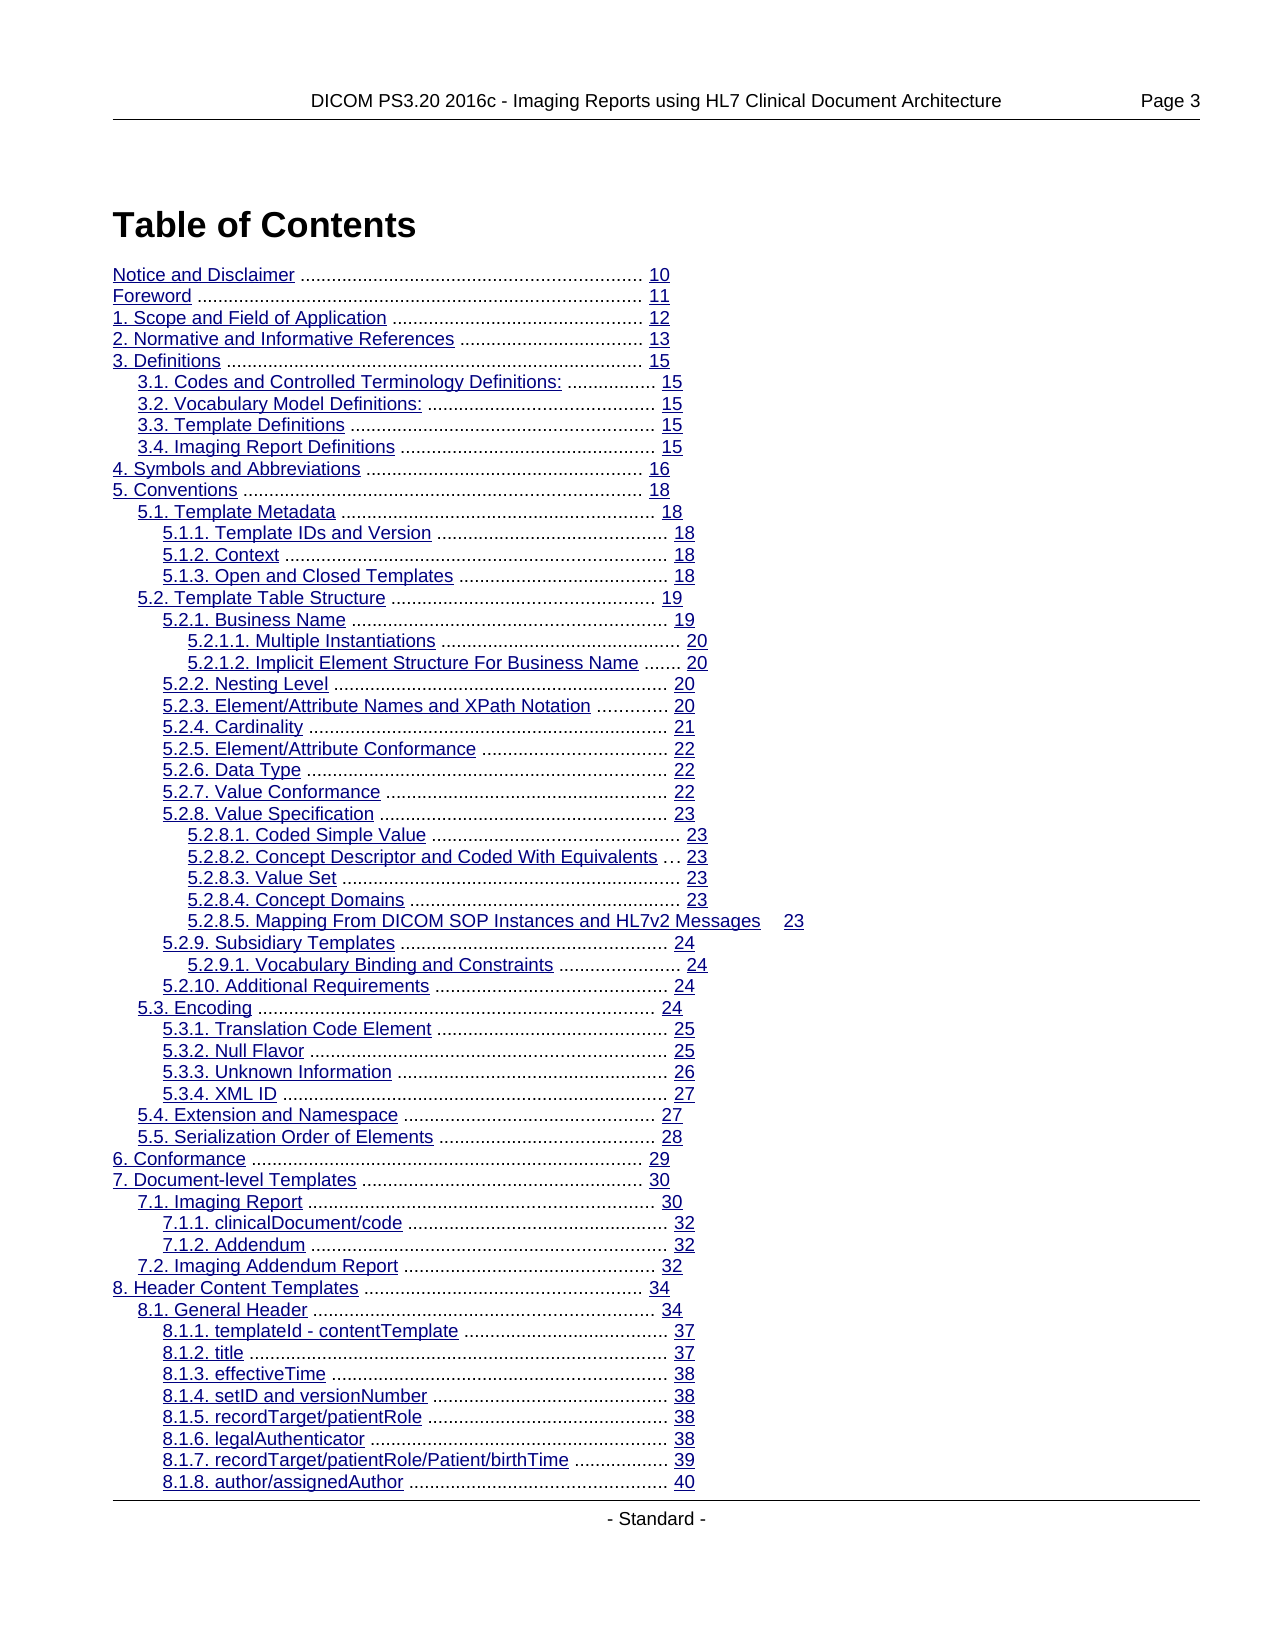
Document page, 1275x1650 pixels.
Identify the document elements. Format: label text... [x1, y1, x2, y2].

text 8.1.7. recordTarget/patientRole/Patient/birthTime 0 [162, 1449, 1175, 1471]
text 5.2.3. Element/Attribute Names and XPath Notation 0 [162, 694, 1175, 716]
text 8.1.5. recordTarget/patientRole 0 [162, 1406, 1175, 1428]
text 5.2.5. Element/Attribute Conformance 0 [162, 738, 1175, 759]
text 7.1.2. Addendum 0 [162, 1234, 1175, 1255]
text 4. Symbols and Abbreviations 0 [112, 457, 1175, 479]
text 8.1.1. templateId - contentTemplate 0 [162, 1320, 1175, 1341]
text 8.1.2. title 0 [162, 1341, 1175, 1363]
text 8. Header Content Templates 0 [112, 1277, 1175, 1298]
text 5.2.2. Nesting Level 0 [162, 673, 1175, 694]
text 5.2.8.1. Coded Simple Value 0 [187, 824, 1175, 846]
text 7.1. Imaging Report 0 [137, 1191, 1175, 1212]
text 2. Normative and Informative References 0 [112, 328, 1175, 349]
text 5.2.4. Cardinality 0 [162, 716, 1175, 738]
text 5.2.6. Data Type 0 [162, 759, 1175, 781]
text 5.2.8. Value Specification 0 [162, 802, 1175, 824]
text 5.2.1.2. Implicit Element Structure For Business Name 0 [187, 651, 1175, 673]
text 1. Scope and Field of Application 0 [112, 306, 1175, 328]
text 8.1.8. author/assignedAuthor 0 [162, 1471, 1175, 1492]
text 7. Document-level Templates 0 [112, 1169, 1175, 1191]
text 5.2.9.1. Vocabulary Binding and Constraints 0 [187, 953, 1175, 975]
text 5.2.8.2. Concept Descriptor and Coded With Equivalents 0 [187, 846, 1175, 867]
text 5.2.8.3. Value Set 0 [187, 867, 1175, 889]
text 5.2.1. Business Name 0 [162, 608, 1175, 630]
text 5.5. Serialization Order of Elements 0 [137, 1126, 1175, 1147]
text 5.2.7. Value Conformance 0 [162, 781, 1175, 802]
text 3. Definitions 0 [112, 349, 1175, 371]
text 5. Conventions 0 [112, 479, 1175, 501]
text 5.3. Encoding 0 [137, 996, 1175, 1018]
text 8.1.3. effectiveTime 0 [162, 1363, 1175, 1384]
text 5.3.2. Null Flavor 0 [162, 1039, 1175, 1061]
text 7.2. Imaging Addendum Report 0 [137, 1255, 1175, 1277]
text 5.3.4. XML ID 0 [162, 1083, 1175, 1104]
text 5.1.1. Template IDs and Version 0 [162, 522, 1175, 544]
text 5.2. Template Table Structure 0 [137, 587, 1175, 608]
text 6. Conformance 0 [112, 1147, 1175, 1169]
text Foreword 0 [112, 285, 1175, 306]
text 3.3. Template Definitions 0 [137, 414, 1175, 436]
text 5.1. Template Metadata 0 [137, 501, 1175, 522]
text Notice and Disclaimer 0 [112, 263, 1175, 285]
text 8.1.6. legalAuthenticator 0 [162, 1428, 1175, 1449]
text 5.2.8.4. Concept Domains 0 [187, 889, 1175, 910]
text 3.2. Vocabulary Model Definitions: 0 [137, 393, 1175, 414]
text 3.4. Imaging Report Definitions 0 [137, 436, 1175, 457]
text 7.1.1. clinicalDocument/code 0 [162, 1212, 1175, 1234]
text 8.1.4. setID and versionNumber 0 [162, 1384, 1175, 1406]
text 5.3.3. Unknown Information 0 [162, 1061, 1175, 1083]
text 5.2.9. Subsidiary Templates 0 [162, 932, 1175, 953]
text 3.1. Codes and Controlled Terminology Definitions: 0 [137, 371, 1175, 393]
text 5.2.1.1. Multiple Instantiations 0 [187, 630, 1175, 651]
text 5.4. Extension and Namespace 0 [137, 1104, 1175, 1126]
text 8.1. General Header 0 [137, 1298, 1175, 1320]
text 5.1.3. Open and Closed Templates 0 [162, 565, 1175, 587]
text 5.3.1. Translation Code Element 0 [162, 1018, 1175, 1039]
text 5.1.2. Context 0 [162, 544, 1175, 565]
text 5.2.8.5. Mapping From DICOM SOP Instances and HL7v2 Messages 0 [187, 910, 1175, 932]
text 5.2.10. Additional Requirements 0 [162, 975, 1175, 996]
text Table of Contents [112, 204, 1200, 245]
